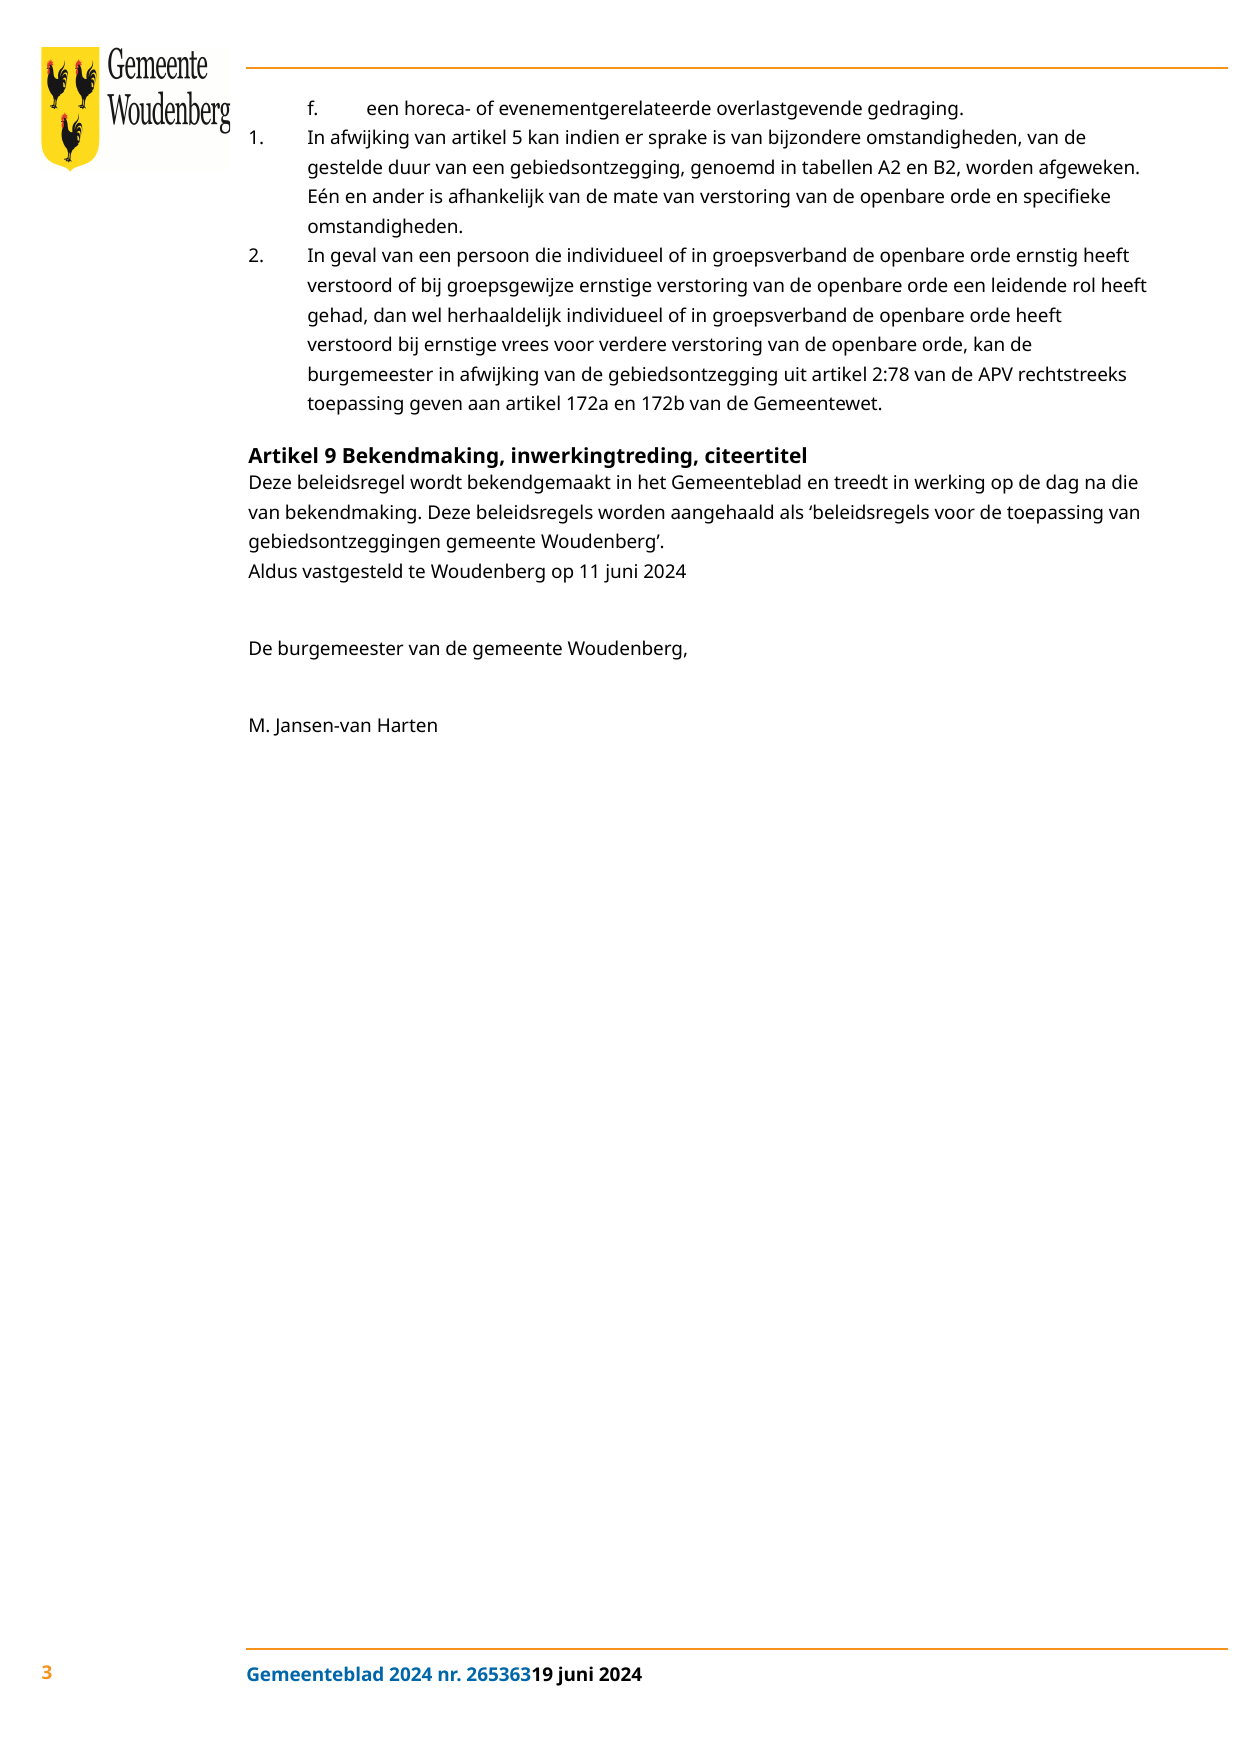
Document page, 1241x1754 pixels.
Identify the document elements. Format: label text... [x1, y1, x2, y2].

list In geval van een persoon die individueel of in groepsverband de openbare orde ernstig heeft verstoord of bij groepsgewijze ernstige verstoring van de openbare orde een leidende rol heeft gehad, dan wel herhaaldelijk individueel of in groepsverband de openbare orde heeft verstoord bij ernstige vrees voor verdere verstoring van de openbare orde, kan de burgemeester in afwijking van de gebiedsontzegging uit artikel 2:78 van de APV rechtstreeks toepassing geven aan artikel 172a en 172b van de Gemeentewet. [248, 243, 1152, 416]
list In afwijking van artikel 5 kan indien er sprake is van bijzondere omstandigheden, van de gestelde duur van een gebiedsontzegging, genoemd in tabellen A2 en B2, worden afgeweken. Eén en ander is afhankelijk van de mate van verstoring van de openbare orde en specifieke omstandigheden. [248, 124, 1152, 239]
text M. Jansen-van Harten [248, 713, 1152, 738]
picture [41, 47, 231, 172]
list een horeca- of evenementgerelateerde overlastgevende gedraging. [307, 95, 1152, 121]
text De burgemeester van de gemeente Woudenberg, [248, 635, 1152, 661]
text Deze beleidsregel wordt bekendgemaakt in het Gemeenteblad en treedt in werking op de dag na die van bekendmaking. Deze beleidsregels worden aangehaald als ‘beleidsregels voor de toepassing van gebiedsontzeggingen gemeente Woudenberg’. [248, 469, 1152, 554]
text Artikel 9 Bekendmaking, inwerkingtreding, citeertitel [248, 441, 1152, 469]
text Aldus vastgesteld te Woudenberg op 11 juni 2024 [248, 558, 1152, 584]
